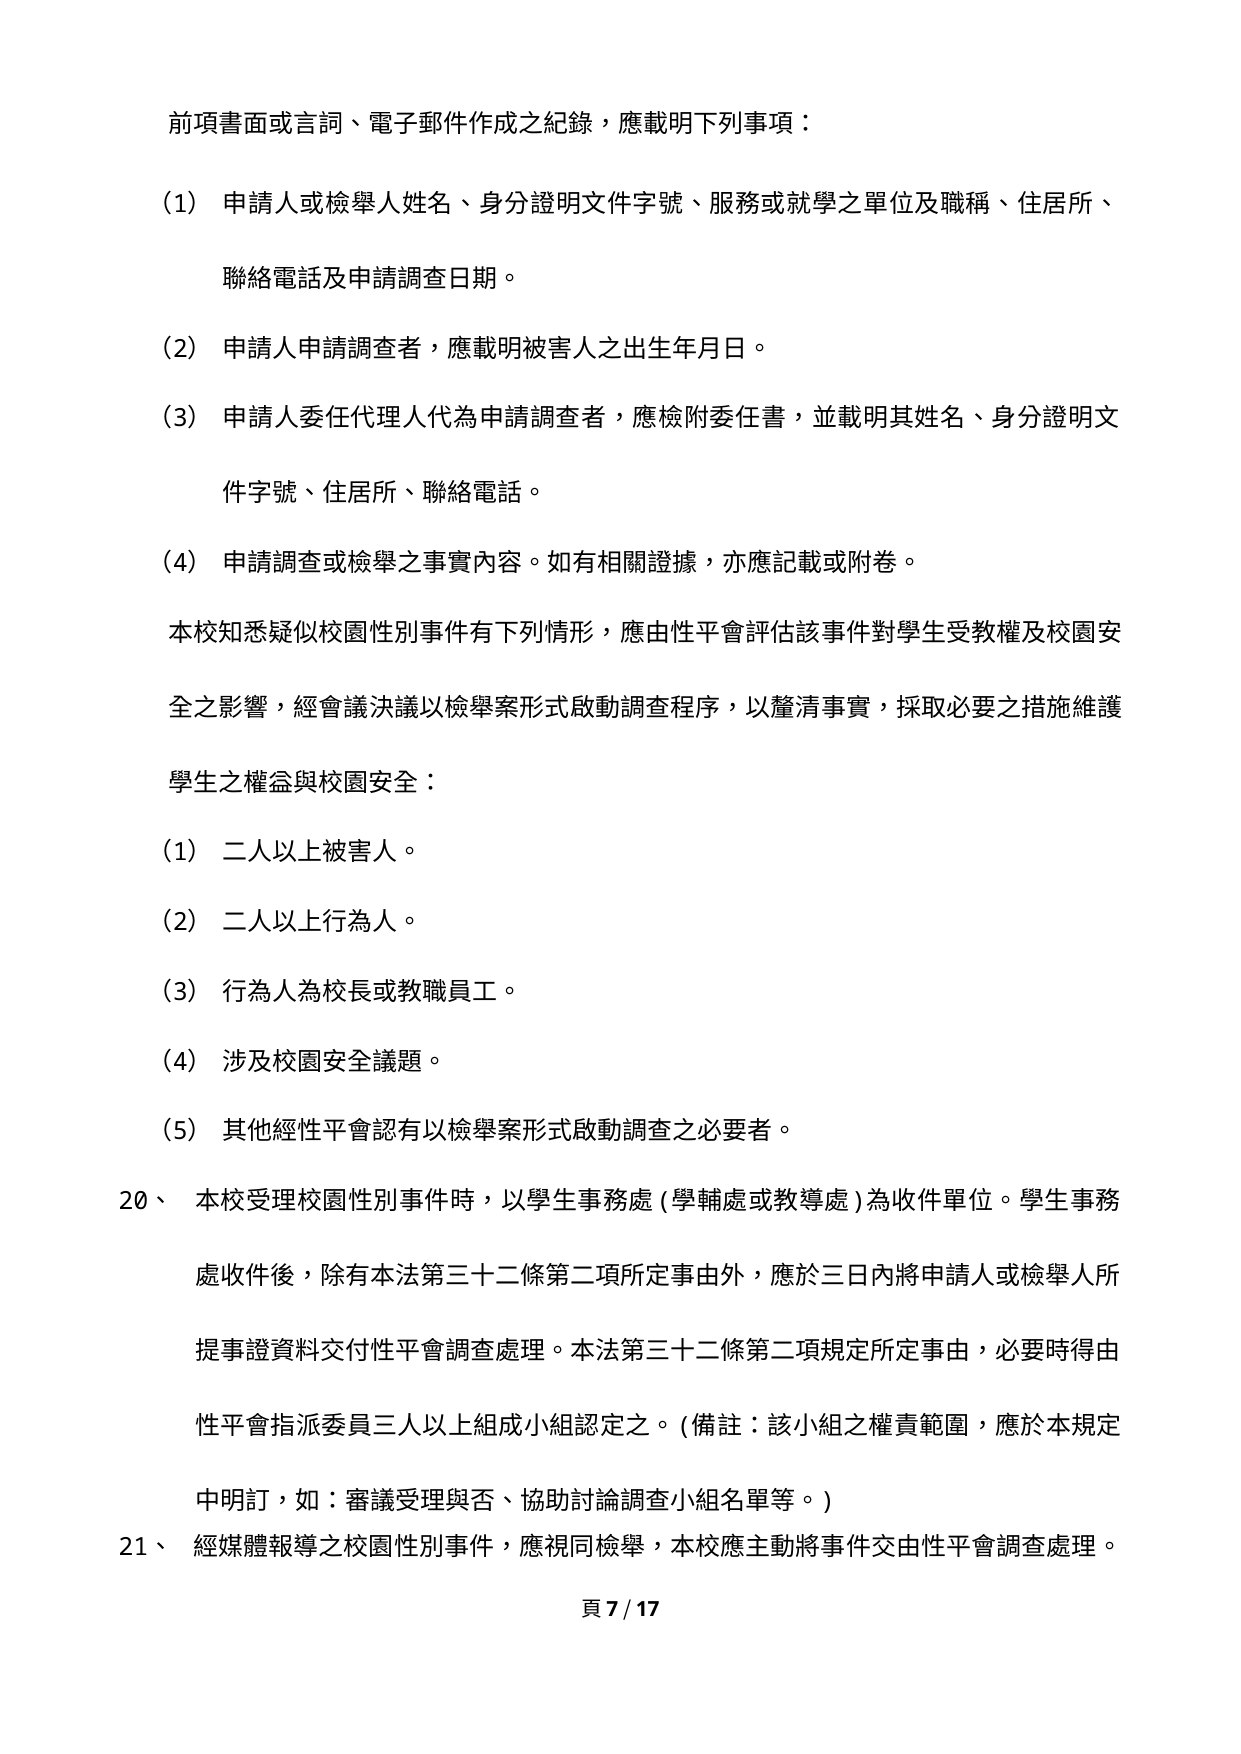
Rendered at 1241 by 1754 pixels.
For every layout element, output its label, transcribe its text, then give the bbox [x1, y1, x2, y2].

text 前項書面或言詞、電子郵件作成之紀錄，應載明下列事項： [168, 90, 1122, 153]
list 二人以上行為人。 [148, 878, 1122, 941]
list 申請調查或檢舉之事實內容。如有相關證據，亦應記載或附卷。 [148, 519, 1122, 581]
list 二人以上被害人。 [148, 808, 1122, 871]
list 申請人或檢舉人姓名、身分證明文件字號、服務或就學之單位及職稱、住居所、聯絡電話及申請調查日期。 [148, 160, 1122, 297]
list 行為人為校長或教職員工。 [148, 948, 1122, 1010]
list 經媒體報導之校園性別事件，應視同檢舉，本校應主動將事件交由性平會調查處理。 [118, 1526, 1122, 1563]
text 本校知悉疑似校園性別事件有下列情形，應由性平會評估該事件對學生受教權及校園安全之影響，經會議決議以檢舉案形式啟動調查程序，以釐清事實，採取必要之措施維護學生之權益與校園安全： [168, 589, 1122, 801]
list 申請人委任代理人代為申請調查者，應檢附委任書，並載明其姓名、身分證明文件字號、住居所、聯絡電話。 [148, 374, 1122, 512]
list 涉及校園安全議題。 [148, 1017, 1122, 1080]
list 本校受理校園性別事件時，以學生事務處(學輔處或教導處)為收件單位。學生事務處收件後，除有本法第三十二條第二項所定事由外，應於三日內將申請人或檢舉人所提事證資料交付性平會調查處理。本法第三十二條第二項規定所定事由，必要時得由性平會指派委員三人以上組成小組認定之。(備註：該小組之權責範圍，應於本規定中明訂，如：審議受理與否、協助討論調查小組名單等。) [118, 1157, 1122, 1519]
list 申請人申請調查者，應載明被害人之出生年月日。 [148, 304, 1122, 367]
list 其他經性平會認有以檢舉案形式啟動調查之必要者。 [148, 1087, 1122, 1149]
